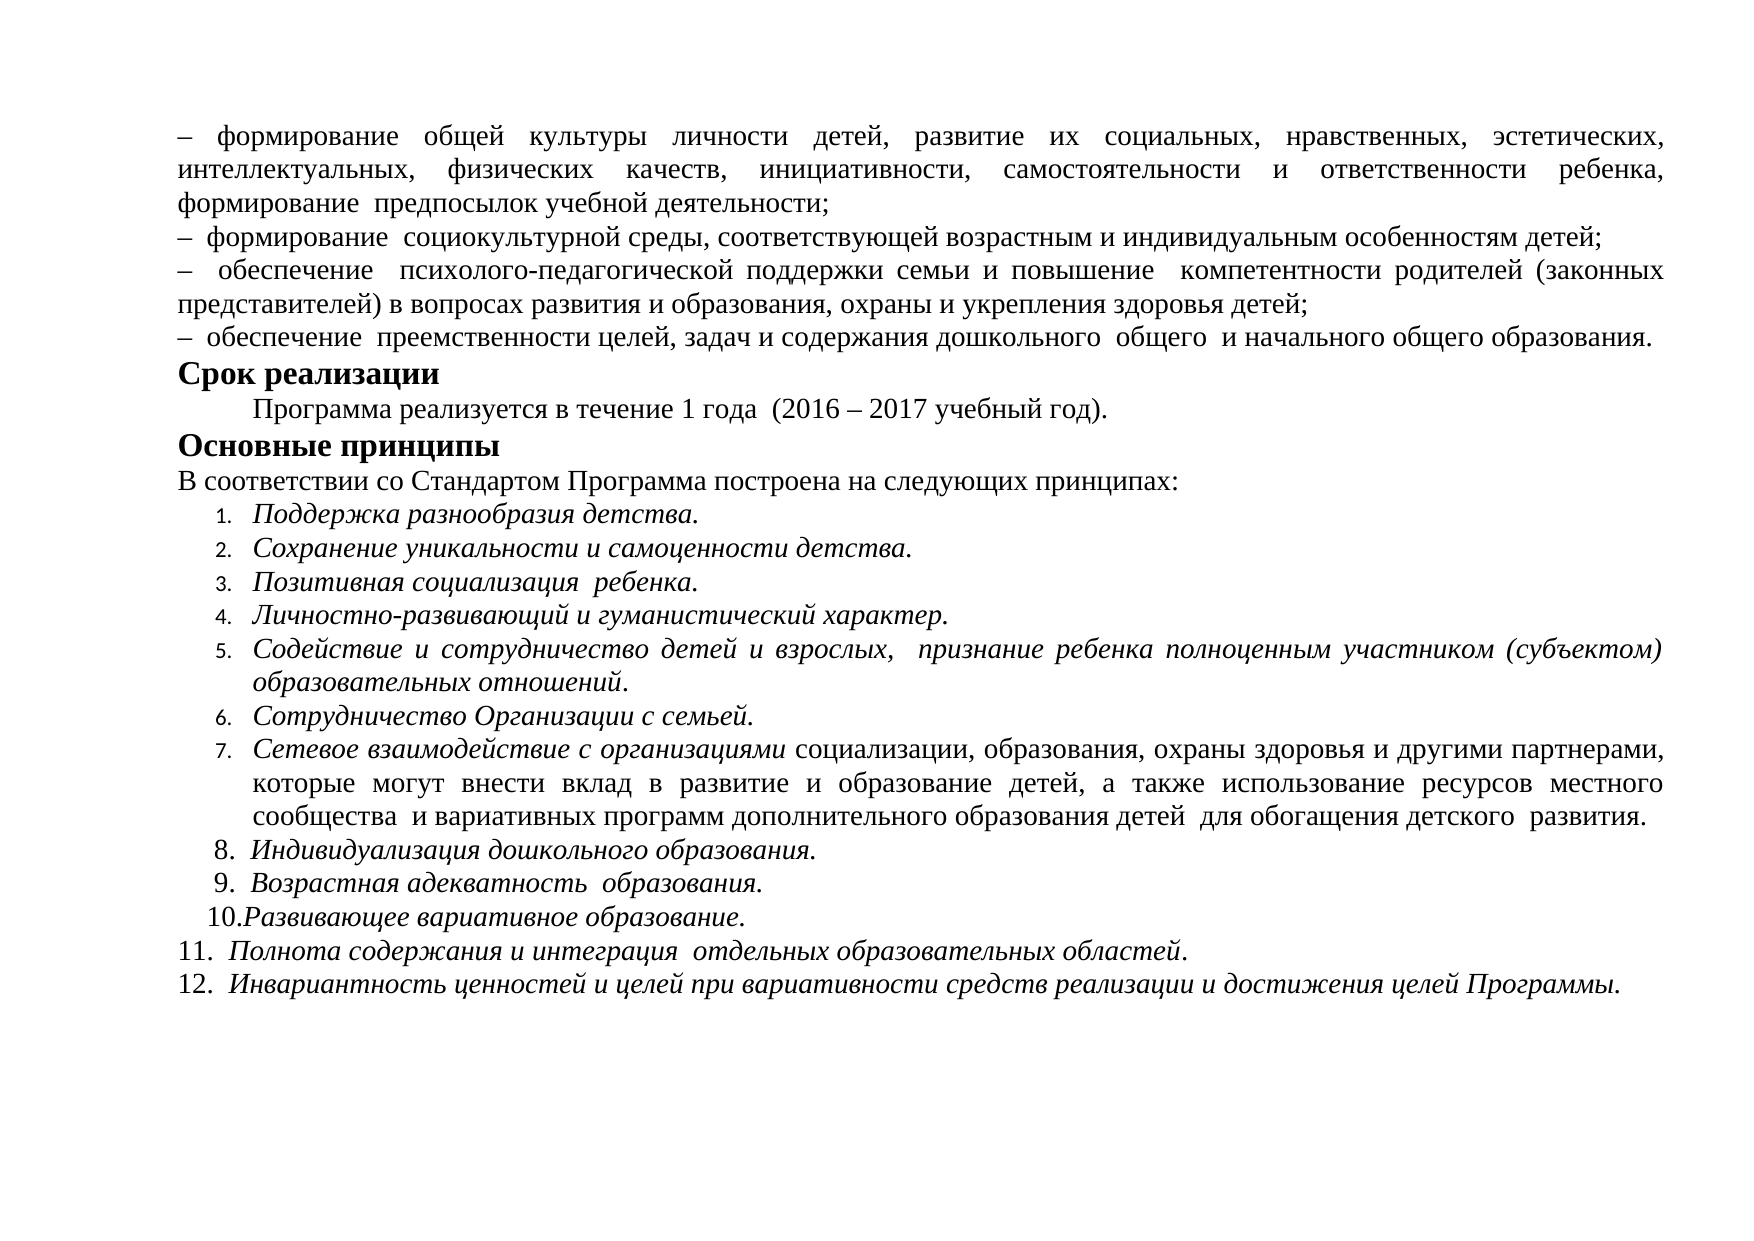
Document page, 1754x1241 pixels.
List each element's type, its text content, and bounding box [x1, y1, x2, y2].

list Сетевое взаимодействие с организациями социализации, образования, охраны здоровья и другими партнерами, которые могут внести вклад в развитие и образование детей, а также использование ресурсов местного сообщества и вариативных программ дополнительного образования детей для обогащения детского развития. [215, 731, 1665, 832]
text Программа реализуется в течение 1 года (2016 – 2017 учебный год). [252, 391, 1665, 425]
list Поддержка разнообразия детства. [215, 497, 1665, 530]
text В соответствии со Стандартом Программа построена на следующих принципах: [177, 463, 1665, 497]
text 12. Инвариантность ценностей и целей при вариативности средств реализации и достижения целей Программы. [177, 966, 1665, 1000]
list Сохранение уникальности и самоценности детства. [215, 530, 1665, 564]
list Сотрудничество Организации с семьей. [215, 698, 1665, 731]
text Основные принципы [177, 425, 1665, 463]
text 11. Полнота содержания и интеграция отдельных образовательных областей. [177, 933, 1665, 966]
text 8. Индивидуализация дошкольного образования. [177, 832, 1665, 866]
list Содействие и сотрудничество детей и взрослых, признание ребенка полноценным участником (субъектом) образовательных отношений. [215, 631, 1665, 698]
text 10.Развивающее вариативное образование. [177, 899, 1665, 933]
text 9. Возрастная адекватность образования. [177, 866, 1665, 899]
text – формирование общей культуры личности детей, развитие их социальных, нравственных, эстетических, интеллектуальных, физических качеств, инициативности, самостоятельности и ответственности ребенка, формирование предпосылок учебной деятельности; [177, 118, 1665, 219]
text Срок реализации [177, 353, 1665, 391]
text – обеспечение психолого-педагогической поддержки семьи и повышение компетентности родителей (законных представителей) в вопросах развития и образования, охраны и укрепления здоровья детей; [177, 252, 1665, 319]
text – формирование социокультурной среды, соответствующей возрастным и индивидуальным особенностям детей; [177, 219, 1665, 252]
list Личностно-развивающий и гуманистический характер. [215, 597, 1665, 631]
text – обеспечение преемственности целей, задач и содержания дошкольного общего и начального общего образования. [177, 319, 1665, 353]
list Позитивная социализация ребенка. [215, 564, 1665, 597]
